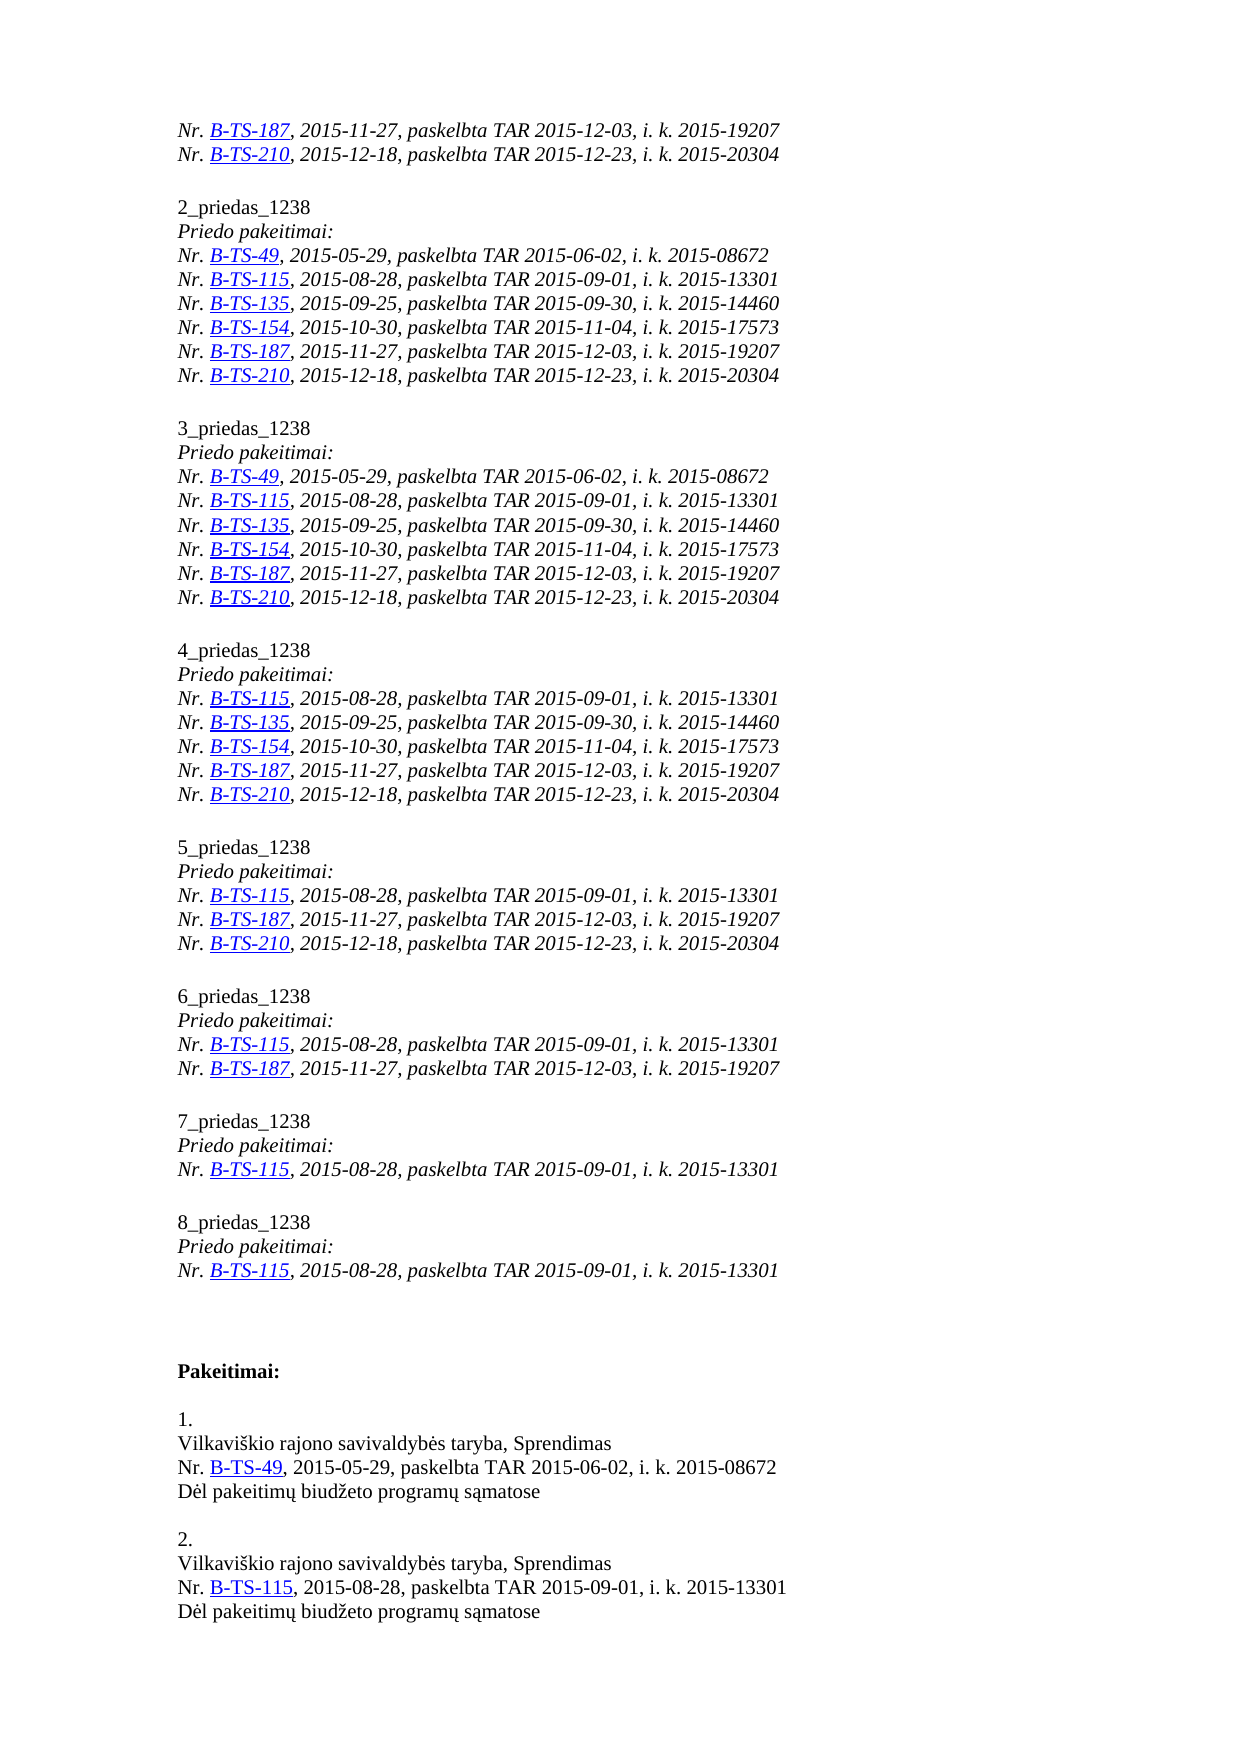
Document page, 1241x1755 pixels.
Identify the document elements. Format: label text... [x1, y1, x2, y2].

text Nr. B-TS-154, 2015-10-30, paskelbta TAR 2015-11-04, i. k. 2015-17573 [177, 537, 1181, 561]
text Nr. B-TS-187, 2015-11-27, paskelbta TAR 2015-12-03, i. k. 2015-19207 [177, 758, 1181, 782]
text Nr. B-TS-135, 2015-09-25, paskelbta TAR 2015-09-30, i. k. 2015-14460 [177, 512, 1181, 537]
text Nr. B-TS-115, 2015-08-28, paskelbta TAR 2015-09-01, i. k. 2015-13301 [177, 1258, 1181, 1282]
text 1. [177, 1407, 1181, 1431]
text Nr. B-TS-210, 2015-12-18, paskelbta TAR 2015-12-23, i. k. 2015-20304 [177, 142, 1181, 166]
text Priedo pakeitimai: [177, 440, 1181, 464]
text Nr. B-TS-210, 2015-12-18, paskelbta TAR 2015-12-23, i. k. 2015-20304 [177, 363, 1181, 387]
text Nr. B-TS-115, 2015-08-28, paskelbta TAR 2015-09-01, i. k. 2015-13301 [177, 488, 1181, 512]
text 5_priedas_1238 [177, 835, 1181, 859]
text Priedo pakeitimai: [177, 1008, 1181, 1032]
text Nr. B-TS-115, 2015-08-28, paskelbta TAR 2015-09-01, i. k. 2015-13301 [177, 1157, 1181, 1181]
text 8_priedas_1238 [177, 1210, 1181, 1234]
text Nr. B-TS-154, 2015-10-30, paskelbta TAR 2015-11-04, i. k. 2015-17573 [177, 734, 1181, 758]
text Vilkaviškio rajono savivaldybės taryba, Sprendimas [177, 1551, 1181, 1575]
text Nr. B-TS-135, 2015-09-25, paskelbta TAR 2015-09-30, i. k. 2015-14460 [177, 710, 1181, 734]
text 6_priedas_1238 [177, 984, 1181, 1008]
text Nr. B-TS-187, 2015-11-27, paskelbta TAR 2015-12-03, i. k. 2015-19207 [177, 907, 1181, 931]
text Nr. B-TS-135, 2015-09-25, paskelbta TAR 2015-09-30, i. k. 2015-14460 [177, 291, 1181, 315]
text Pakeitimai: [177, 1359, 1181, 1383]
text Nr. B-TS-210, 2015-12-18, paskelbta TAR 2015-12-23, i. k. 2015-20304 [177, 931, 1181, 955]
text 2_priedas_1238 [177, 195, 1181, 219]
text Nr. B-TS-49, 2015-05-29, paskelbta TAR 2015-06-02, i. k. 2015-08672 [177, 1455, 1181, 1479]
text Nr. B-TS-210, 2015-12-18, paskelbta TAR 2015-12-23, i. k. 2015-20304 [177, 585, 1181, 609]
text Nr. B-TS-115, 2015-08-28, paskelbta TAR 2015-09-01, i. k. 2015-13301 [177, 1032, 1181, 1056]
text Nr. B-TS-115, 2015-08-28, paskelbta TAR 2015-09-01, i. k. 2015-13301 [177, 883, 1181, 907]
text Dėl pakeitimų biudžeto programų sąmatose [177, 1479, 1181, 1503]
text 7_priedas_1238 [177, 1109, 1181, 1133]
text Nr. B-TS-49, 2015-05-29, paskelbta TAR 2015-06-02, i. k. 2015-08672 [177, 243, 1181, 267]
text 2. [177, 1527, 1181, 1551]
text Nr. B-TS-115, 2015-08-28, paskelbta TAR 2015-09-01, i. k. 2015-13301 [177, 1575, 1181, 1599]
text 4_priedas_1238 [177, 637, 1181, 662]
text 3_priedas_1238 [177, 416, 1181, 440]
text Nr. B-TS-154, 2015-10-30, paskelbta TAR 2015-11-04, i. k. 2015-17573 [177, 315, 1181, 339]
text Dėl pakeitimų biudžeto programų sąmatose [177, 1599, 1181, 1623]
text Nr. B-TS-187, 2015-11-27, paskelbta TAR 2015-12-03, i. k. 2015-19207 [177, 339, 1181, 363]
text Priedo pakeitimai: [177, 1133, 1181, 1157]
text Nr. B-TS-115, 2015-08-28, paskelbta TAR 2015-09-01, i. k. 2015-13301 [177, 267, 1181, 291]
text Nr. B-TS-49, 2015-05-29, paskelbta TAR 2015-06-02, i. k. 2015-08672 [177, 464, 1181, 488]
text Nr. B-TS-187, 2015-11-27, paskelbta TAR 2015-12-03, i. k. 2015-19207 [177, 1056, 1181, 1080]
text Priedo pakeitimai: [177, 1234, 1181, 1258]
text Nr. B-TS-187, 2015-11-27, paskelbta TAR 2015-12-03, i. k. 2015-19207 [177, 561, 1181, 585]
text Priedo pakeitimai: [177, 219, 1181, 243]
text Nr. B-TS-210, 2015-12-18, paskelbta TAR 2015-12-23, i. k. 2015-20304 [177, 782, 1181, 806]
text Vilkaviškio rajono savivaldybės taryba, Sprendimas [177, 1431, 1181, 1455]
text Nr. B-TS-187, 2015-11-27, paskelbta TAR 2015-12-03, i. k. 2015-19207 [177, 118, 1181, 142]
text Nr. B-TS-115, 2015-08-28, paskelbta TAR 2015-09-01, i. k. 2015-13301 [177, 686, 1181, 710]
text Priedo pakeitimai: [177, 859, 1181, 883]
text Priedo pakeitimai: [177, 662, 1181, 686]
